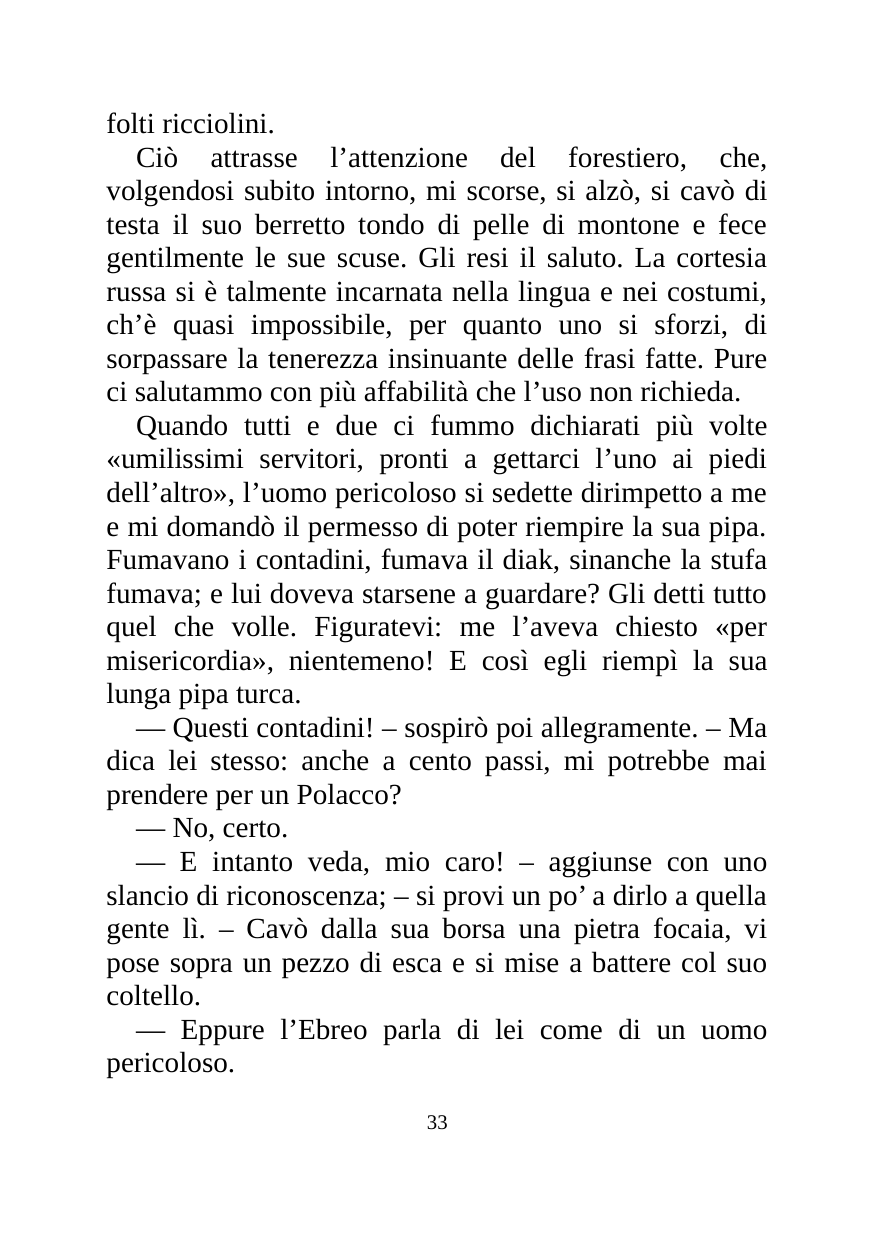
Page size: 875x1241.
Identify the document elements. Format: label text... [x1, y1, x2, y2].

text — E intanto veda, mio caro! – aggiunse con uno slancio di riconoscenza; – si provi un po’ a dirlo a quella gente lì. – Cavò dalla sua borsa una pietra focaia, vi pose sopra un pezzo di esca e si mise a battere col suo coltello. [106, 844, 768, 1012]
text — No, certo. [106, 811, 768, 844]
text Ciò attrasse l’attenzione del forestiero, che, volgendosi subito intorno, mi scorse, si alzò, si cavò di testa il suo berretto tondo di pelle di montone e fece gentilmente le sue scuse. Gli resi il saluto. La cortesia russa si è talmente incarnata nella lingua e nei costumi, ch’è quasi impossibile, per quanto uno si sforzi, di sorpassare la tenerezza insinuante delle frasi fatte. Pure ci salutammo con più affabilità che l’uso non richieda. [106, 140, 768, 408]
text — Questi contadini! – sospirò poi allegramente. – Ma dica lei stesso: anche a cento passi, mi potrebbe mai prendere per un Polacco? [106, 710, 768, 811]
text — Eppure l’Ebreo parla di lei come di un uomo pericoloso. [106, 1012, 768, 1079]
text folti ricciolini. [106, 106, 768, 140]
text Quando tutti e due ci fummo dichiarati più volte «umilissimi servitori, pronti a gettarci l’uno ai piedi dell’altro», l’uomo pericoloso si sedette dirimpetto a me e mi domandò il permesso di poter riempire la sua pipa. Fumavano i contadini, fumava il diak, sinanche la stufa fumava; e lui doveva starsene a guardare? Gli detti tutto quel che volle. Figuratevi: me l’aveva chiesto «per misericordia», nientemeno! E così egli riempì la sua lunga pipa turca. [106, 408, 768, 710]
